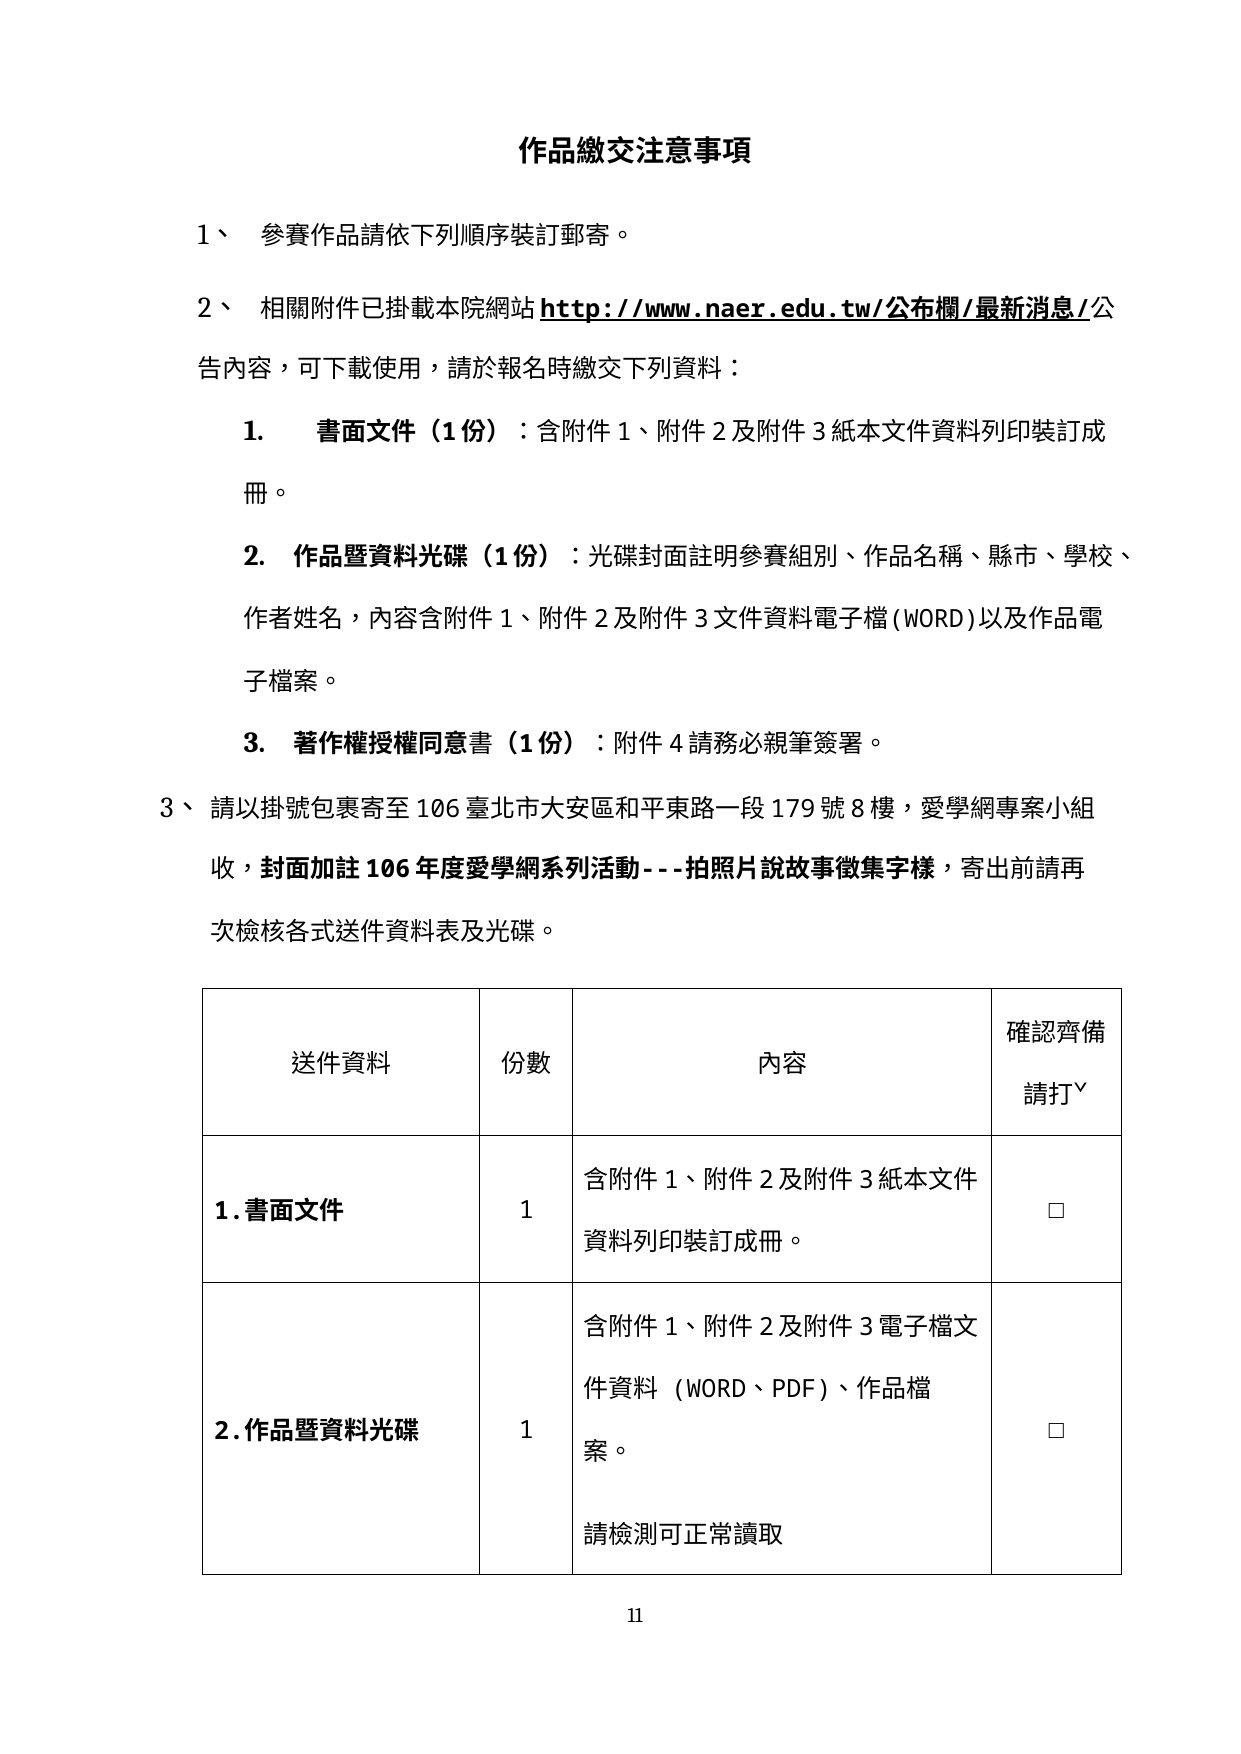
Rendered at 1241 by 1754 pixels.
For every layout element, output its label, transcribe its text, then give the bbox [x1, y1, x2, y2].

table_cell □ [992, 1283, 1121, 1574]
table_cell 1 [480, 1136, 572, 1282]
table_cell 含附件1、附件2及附件3紙本文件資料列印裝訂成冊。 [573, 1136, 991, 1282]
list 著作權授權同意書（1份）：附件4請務必親筆簽署。 [243, 700, 1122, 763]
table_header 送件資料 [203, 989, 479, 1135]
table_cell 1.書面文件 [203, 1136, 479, 1282]
table_header 內容 [573, 989, 991, 1135]
table_header 確認齊備請打ˇ [992, 989, 1121, 1135]
table_header 份數 [480, 989, 572, 1135]
table_cell □ [992, 1136, 1121, 1282]
list 參賽作品請依下列順序裝訂郵寄。 [198, 190, 1122, 252]
table_cell 2.作品暨資料光碟 [203, 1283, 479, 1574]
list 請以掛號包裹寄至106臺北市大安區和平東路一段179號8樓，愛學網專案小組收，封面加註106年度愛學網系列活動---拍照片說故事徵集字樣，寄出前請再次檢核各式送件資料表及光碟。 [160, 763, 1110, 950]
list 相關附件已掛載本院網站http://www.naer.edu.tw/公布欄/最新消息/公告內容，可下載使用，請於報名時繳交下列資料： [198, 263, 1122, 388]
text 作品繳交注意事項 [148, 107, 1122, 169]
table_cell 1 [480, 1283, 572, 1574]
table_cell 含附件1、附件2及附件3電子檔文件資料 (WORD、PDF)、作品檔案。 請檢測可正常讀取 [573, 1283, 991, 1574]
list 書面文件（1份）：含附件1、附件2及附件3紙本文件資料列印裝訂成冊。 [243, 388, 1122, 513]
list 作品暨資料光碟（1份）：光碟封面註明參賽組別、作品名稱、縣市、學校、作者姓名，內容含附件1、附件2及附件3文件資料電子檔(WORD)以及作品電子檔案。 [243, 513, 1122, 700]
